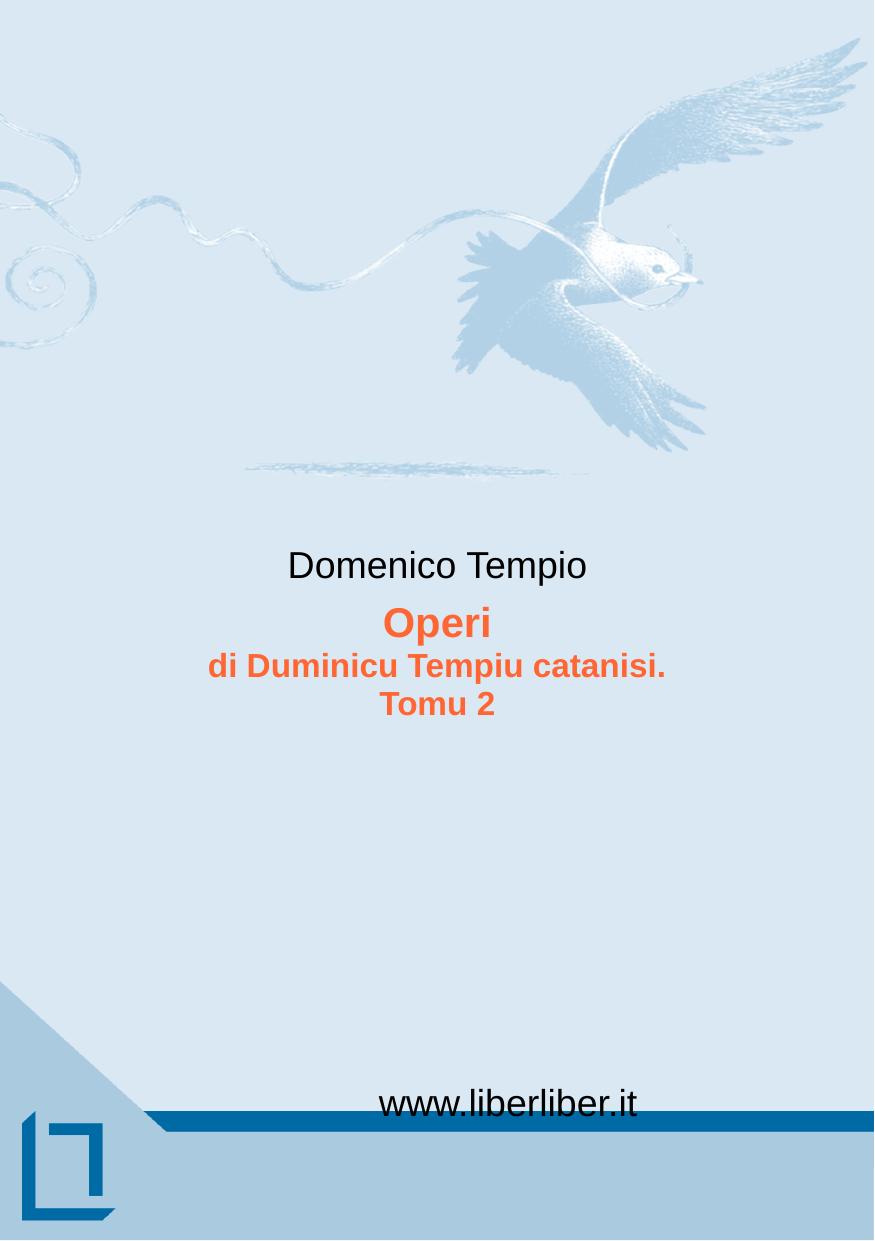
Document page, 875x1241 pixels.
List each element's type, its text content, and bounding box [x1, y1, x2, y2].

text Domenico Tempio [94, 543, 779, 586]
picture [0, 0, 874, 1241]
text Operi di Duminicu Tempiu catanisi. Tomu 2 [94, 598, 779, 723]
text www.liberliber.it [331, 1081, 685, 1124]
